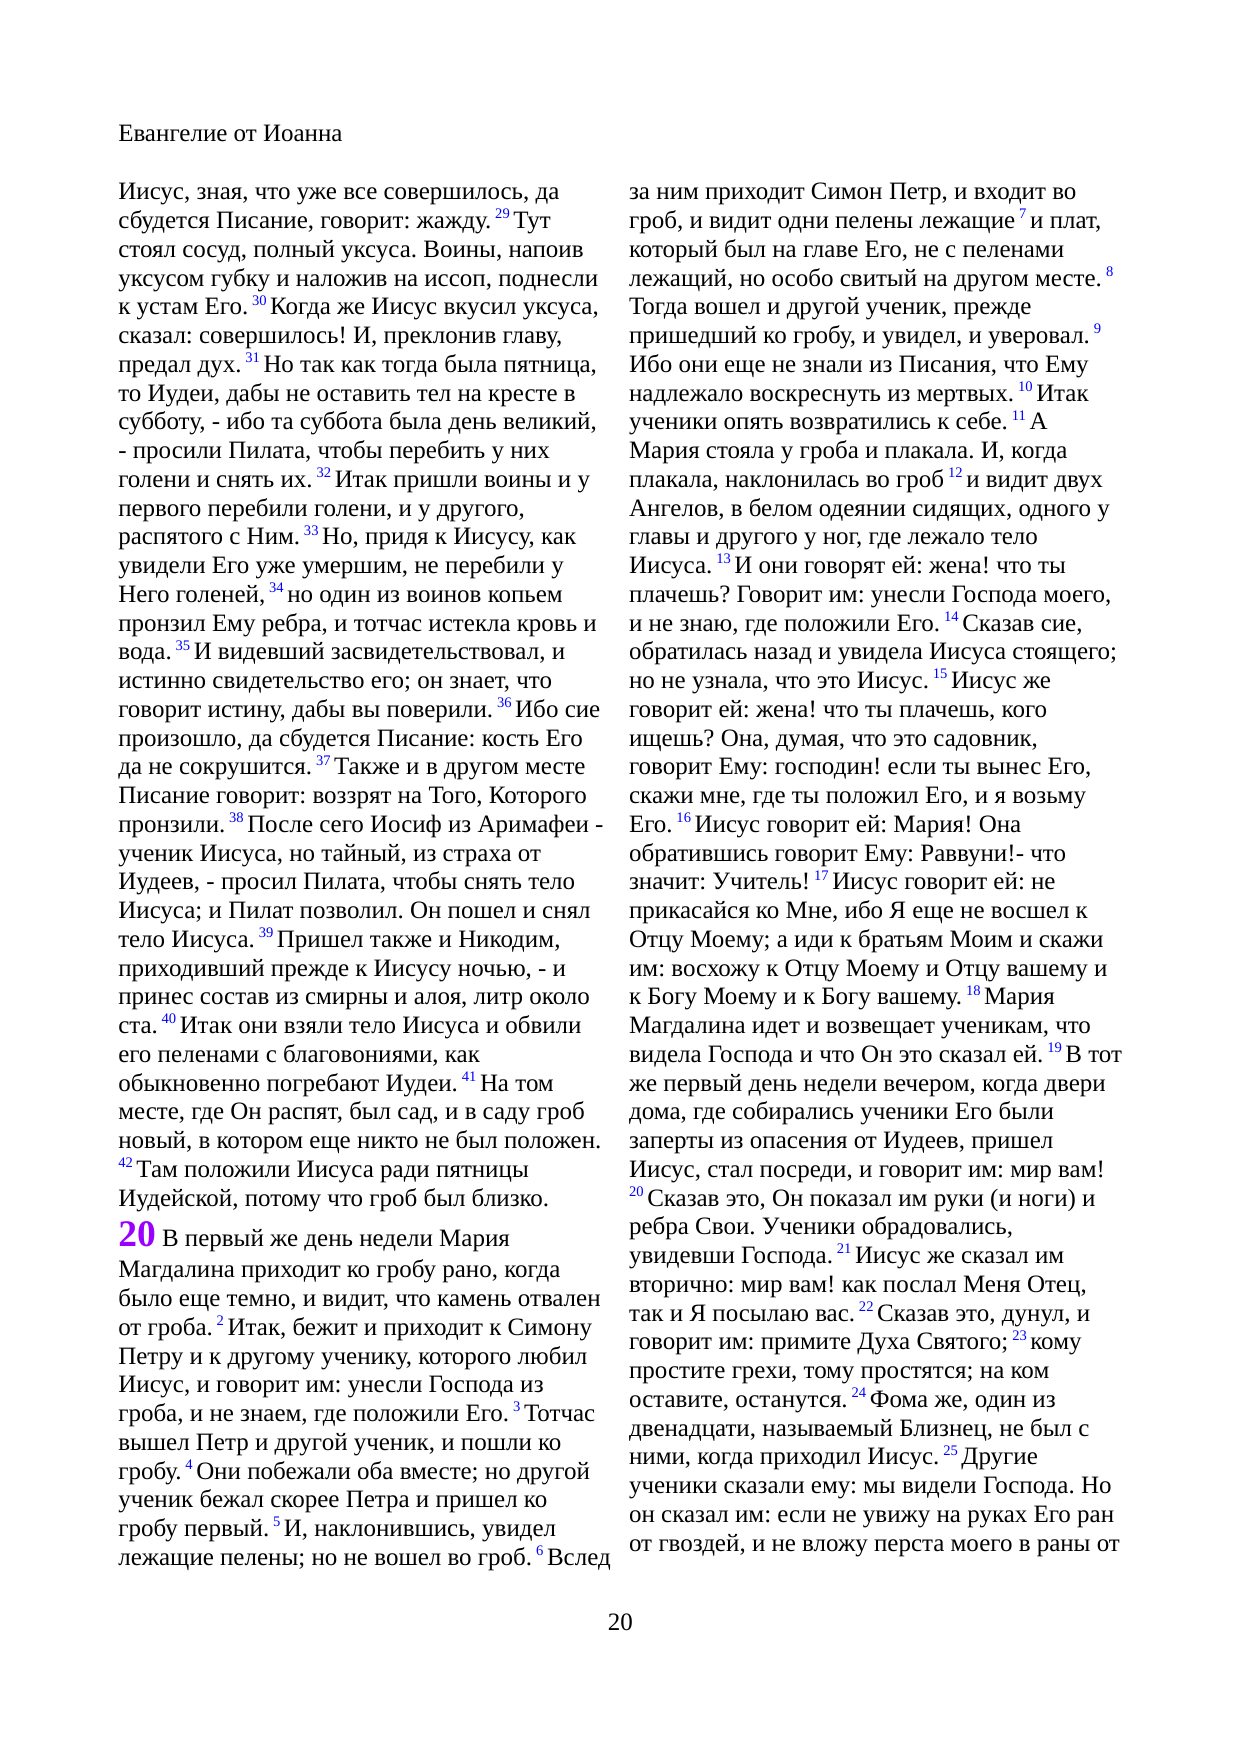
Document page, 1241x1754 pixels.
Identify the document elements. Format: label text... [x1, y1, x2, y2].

text за ним приходит Симон Петр, и входит во гроб, и видит одни пелены лежащие 7 и плат, который был на главе Его, не с пеленами лежащий, но особо свитый на другом месте. 8 Тогда вошел и другой ученик, прежде пришедший ко гробу, и увидел, и уверовал. 9 Ибо они еще не знали из Писания, что Ему надлежало воскреснуть из мертвых. 10 Итак ученики опять возвратились к себе. 11 А Мария стояла у гроба и плакала. И, когда плакала, наклонилась во гроб 12 и видит двух Ангелов, в белом одеянии сидящих, одного у главы и другого у ног, где лежало тело Иисуса. 13 И они говорят ей: жена! что ты плачешь? Говорит им: унесли Господа моего, и не знаю, где положили Его. 14 Сказав сие, обратилась назад и увидела Иисуса стоящего; но не узнала, что это Иисус. 15 Иисус же говорит ей: жена! что ты плачешь, кого ищешь? Она, думая, что это садовник, говорит Ему: господин! если ты вынес Его, скажи мне, где ты положил Его, и я возьму Его. 16 Иисус говорит ей: Мария! Она обратившись говорит Ему: Раввуни!- что значит: Учитель! 17 Иисус говорит ей: не прикасайся ко Мне, ибо Я еще не восшел к Отцу Моему; а иди к братьям Моим и скажи им: восхожу к Отцу Моему и Отцу вашему и к Богу Моему и к Богу вашему. 18 Мария Магдалина идет и возвещает ученикам, что видела Господа и что Он это сказал ей. 19 В тот же первый день недели вечером, когда двери дома, где собирались ученики Его были заперты из опасения от Иудеев, пришел Иисус, стал посреди, и говорит им: мир вам! 20 Сказав это, Он показал им руки (и ноги) и ребра Свои. Ученики обрадовались, увидевши Господа. 21 Иисус же сказал им вторично: мир вам! как послал Меня Отец, так и Я посылаю вас. 22 Сказав это, дунул, и говорит им: примите Духа Святого; 23 кому простите грехи, тому простятся; на ком оставите, останутся. 24 Фома же, один из двенадцати, называемый Близнец, не был с ними, когда приходил Иисус. 25 Другие ученики сказали ему: мы видели Господа. Но он сказал им: если не увижу на руках Его ран от гвоздей, и не вложу перста моего в раны от [629, 176, 1122, 1556]
text Иисус, зная, что уже все совершилось, да сбудется Писание, говорит: жажду. 29 Тут стоял сосуд, полный уксуса. Воины, напоив уксусом губку и наложив на иссоп, поднесли к устам Его. 30 Когда же Иисус вкусил уксуса, сказал: совершилось! И, преклонив главу, предал дух. 31 Но так как тогда была пятница, то Иудеи, дабы не оставить тел на кресте в субботу, - ибо та суббота была день великий, - просили Пилата, чтобы перебить у них голени и снять их. 32 Итак пришли воины и у первого перебили голени, и у другого, распятого с Ним. 33 Но, придя к Иисусу, как увидели Его уже умершим, не перебили у Него голеней, 34 но один из воинов копьем пронзил Ему ребра, и тотчас истекла кровь и вода. 35 И видевший засвидетельствовал, и истинно свидетельство его; он знает, что говорит истину, дабы вы поверили. 36 Ибо сие произошло, да сбудется Писание: кость Его да не сокрушится. 37 Также и в другом месте Писание говорит: воззрят на Того, Которого пронзили. 38 После сего Иосиф из Аримафеи - ученик Иисуса, но тайный, из страха от Иудеев, - просил Пилата, чтобы снять тело Иисуса; и Пилат позволил. Он пошел и снял тело Иисуса. 39 Пришел также и Никодим, приходивший прежде к Иисусу ночью, - и принес состав из смирны и алоя, литр около ста. 40 Итак они взяли тело Иисуса и обвили его пеленами с благовониями, как обыкновенно погребают Иудеи. 41 На том месте, где Он распят, был сад, и в саду гроб новый, в котором еще никто не был положен. 42 Там положили Иисуса ради пятницы Иудейской, потому что гроб был близко. [118, 176, 611, 1211]
text 20 В первый же день недели Мария Магдалина приходит ко гробу рано, когда было еще темно, и видит, что камень отвален от гроба. 2 Итак, бежит и приходит к Симону Петру и к другому ученику, которого любил Иисус, и говорит им: унесли Господа из гроба, и не знаем, где положили Его. 3 Тотчас вышел Петр и другой ученик, и пошли ко гробу. 4 Они побежали оба вместе; но другой ученик бежал скорее Петра и пришел ко гробу первый. 5 И, наклонившись, увидел лежащие пелены; но не вошел во гроб. 6 Вслед [118, 1211, 611, 1571]
